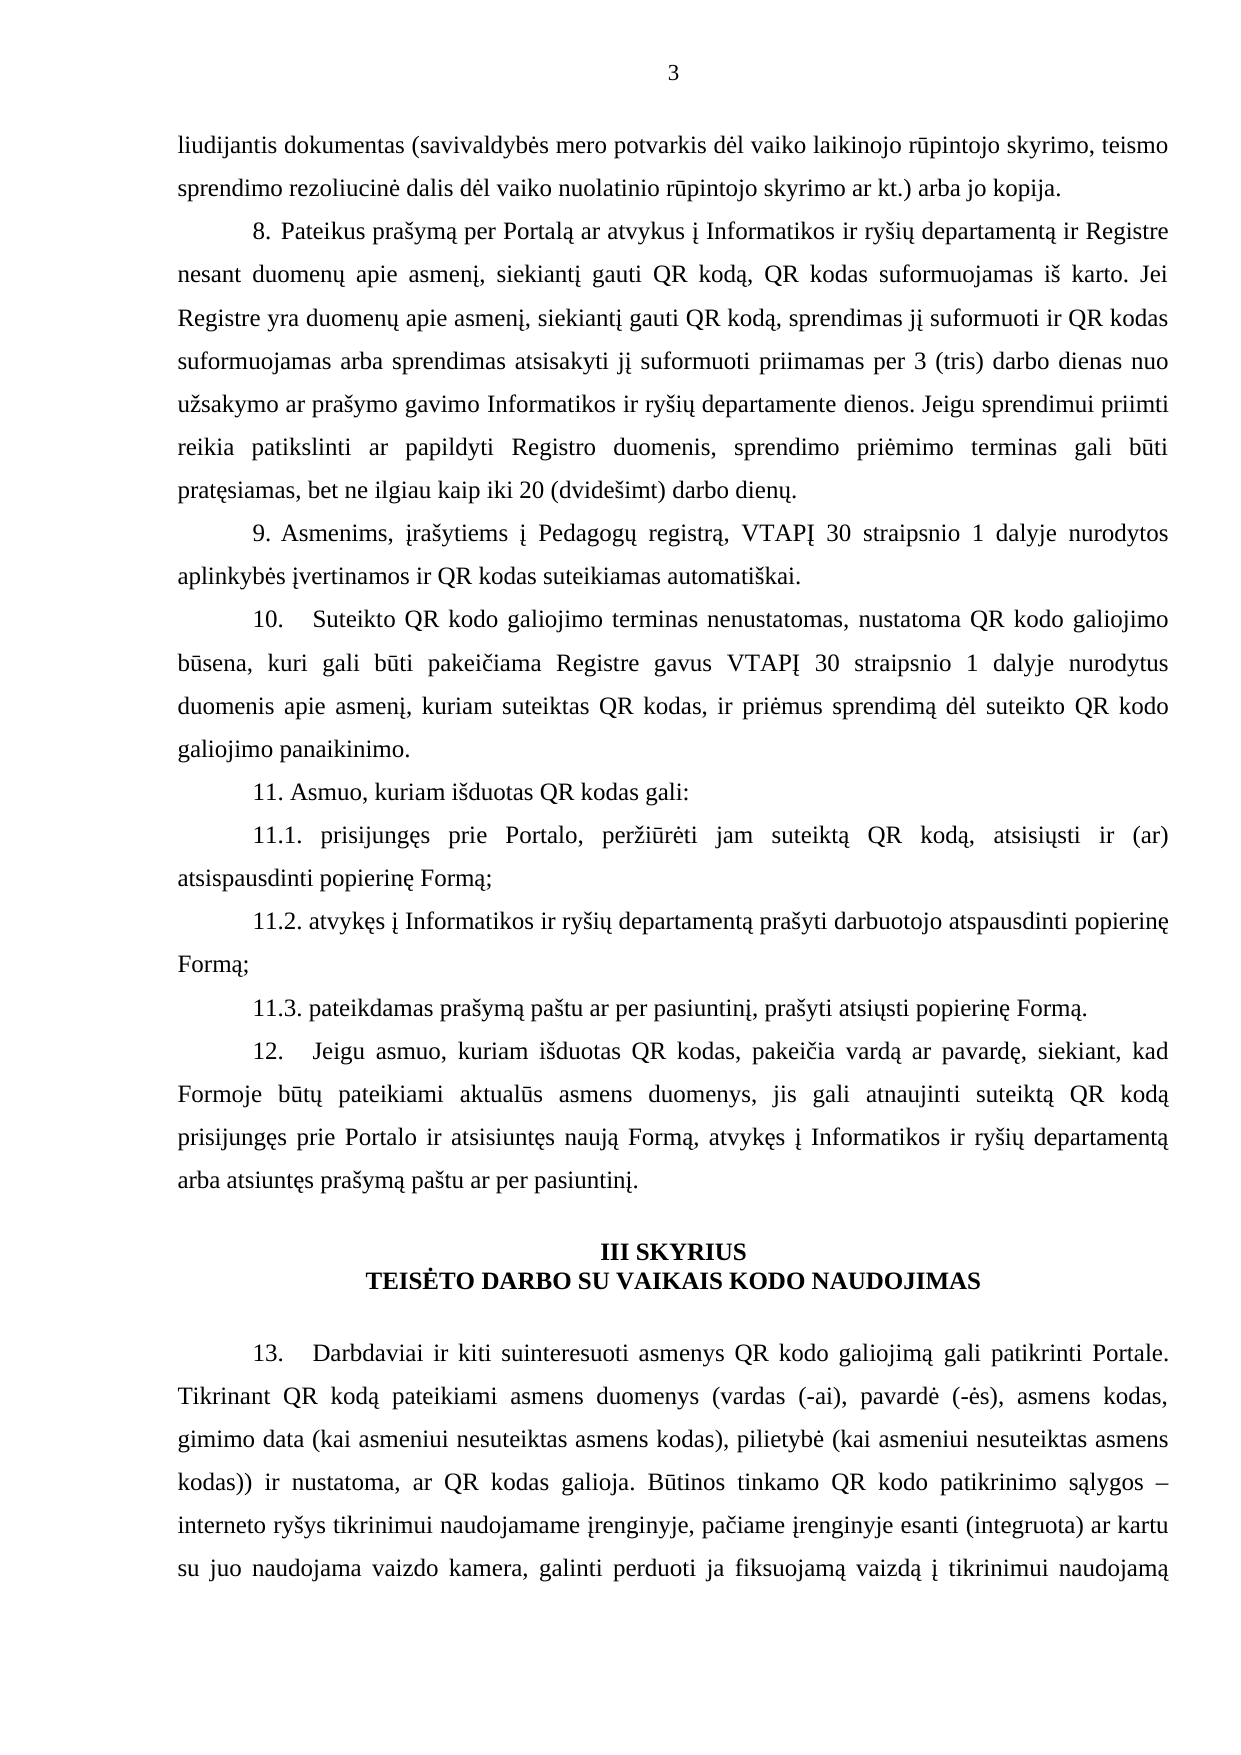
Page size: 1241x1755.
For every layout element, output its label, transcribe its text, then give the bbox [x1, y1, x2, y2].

text 11.3. pateikdamas prašymą paštu ar per pasiuntinį, prašyti atsiųsti popierinę Formą. [177, 993, 1169, 1021]
text 9. Asmenims, įrašytiems į Pedagogų registrą, VTAPĮ 30 straipsnio 1 dalyje nurodytos aplinkybės įvertinamos ir QR kodas suteikiamas automatiškai. [177, 518, 1169, 590]
text III SKYRIUS [177, 1237, 1169, 1266]
text 11. Asmuo, kuriam išduotas QR kodas gali: [252, 777, 1169, 806]
text liudijantis dokumentas (savivaldybės mero potvarkis dėl vaiko laikinojo rūpintojo skyrimo, teismo sprendimo rezoliucinė dalis dėl vaiko nuolatinio rūpintojo skyrimo ar kt.) arba jo kopija. [177, 130, 1169, 202]
text 11.1. prisijungęs prie Portalo, peržiūrėti jam suteiktą QR kodą, atsisiųsti ir (ar) atsispausdinti popierinę Formą; [177, 820, 1169, 892]
text 10. Suteikto QR kodo galiojimo terminas nenustatomas, nustatoma QR kodo galiojimo būsena, kuri gali būti pakeičiama Registre gavus VTAPĮ 30 straipsnio 1 dalyje nurodytus duomenis apie asmenį, kuriam suteiktas QR kodas, ir priėmus sprendimą dėl suteikto QR kodo galiojimo panaikinimo. [177, 604, 1169, 763]
text 8. Pateikus prašymą per Portalą ar atvykus į Informatikos ir ryšių departamentą ir Registre nesant duomenų apie asmenį, siekiantį gauti QR kodą, QR kodas suformuojamas iš karto. Jei Registre yra duomenų apie asmenį, siekiantį gauti QR kodą, sprendimas jį suformuoti ir QR kodas suformuojamas arba sprendimas atsisakyti jį suformuoti priimamas per 3 (tris) darbo dienas nuo užsakymo ar prašymo gavimo Informatikos ir ryšių departamente dienos. Jeigu sprendimui priimti reikia patikslinti ar papildyti Registro duomenis, sprendimo priėmimo terminas gali būti pratęsiamas, bet ne ilgiau kaip iki 20 (dvidešimt) darbo dienų. [177, 216, 1169, 504]
text 11.2. atvykęs į Informatikos ir ryšių departamentą prašyti darbuotojo atspausdinti popierinę Formą; [177, 906, 1169, 978]
text TEISĖTO DARBO SU VAIKAIS KODO NAUDOJIMAS [177, 1266, 1169, 1294]
text 13. Darbdaviai ir kiti suinteresuoti asmenys QR kodo galiojimą gali patikrinti Portale. Tikrinant QR kodą pateikiami asmens duomenys (vardas (-ai), pavardė (-ės), asmens kodas, gimimo data (kai asmeniui nesuteiktas asmens kodas), pilietybė (kai asmeniui nesuteiktas asmens kodas)) ir nustatoma, ar QR kodas galioja. Būtinos tinkamo QR kodo patikrinimo sąlygos – interneto ryšys tikrinimui naudojamame įrenginyje, pačiame įrenginyje esanti (integruota) ar kartu su juo naudojama vaizdo kamera, galinti perduoti ja fiksuojamą vaizdą į tikrinimui naudojamą [177, 1338, 1169, 1582]
text 12. Jeigu asmuo, kuriam išduotas QR kodas, pakeičia vardą ar pavardę, siekiant, kad Formoje būtų pateikiami aktualūs asmens duomenys, jis gali atnaujinti suteiktą QR kodą prisijungęs prie Portalo ir atsisiuntęs naują Formą, atvykęs į Informatikos ir ryšių departamentą arba atsiuntęs prašymą paštu ar per pasiuntinį. [177, 1036, 1169, 1194]
